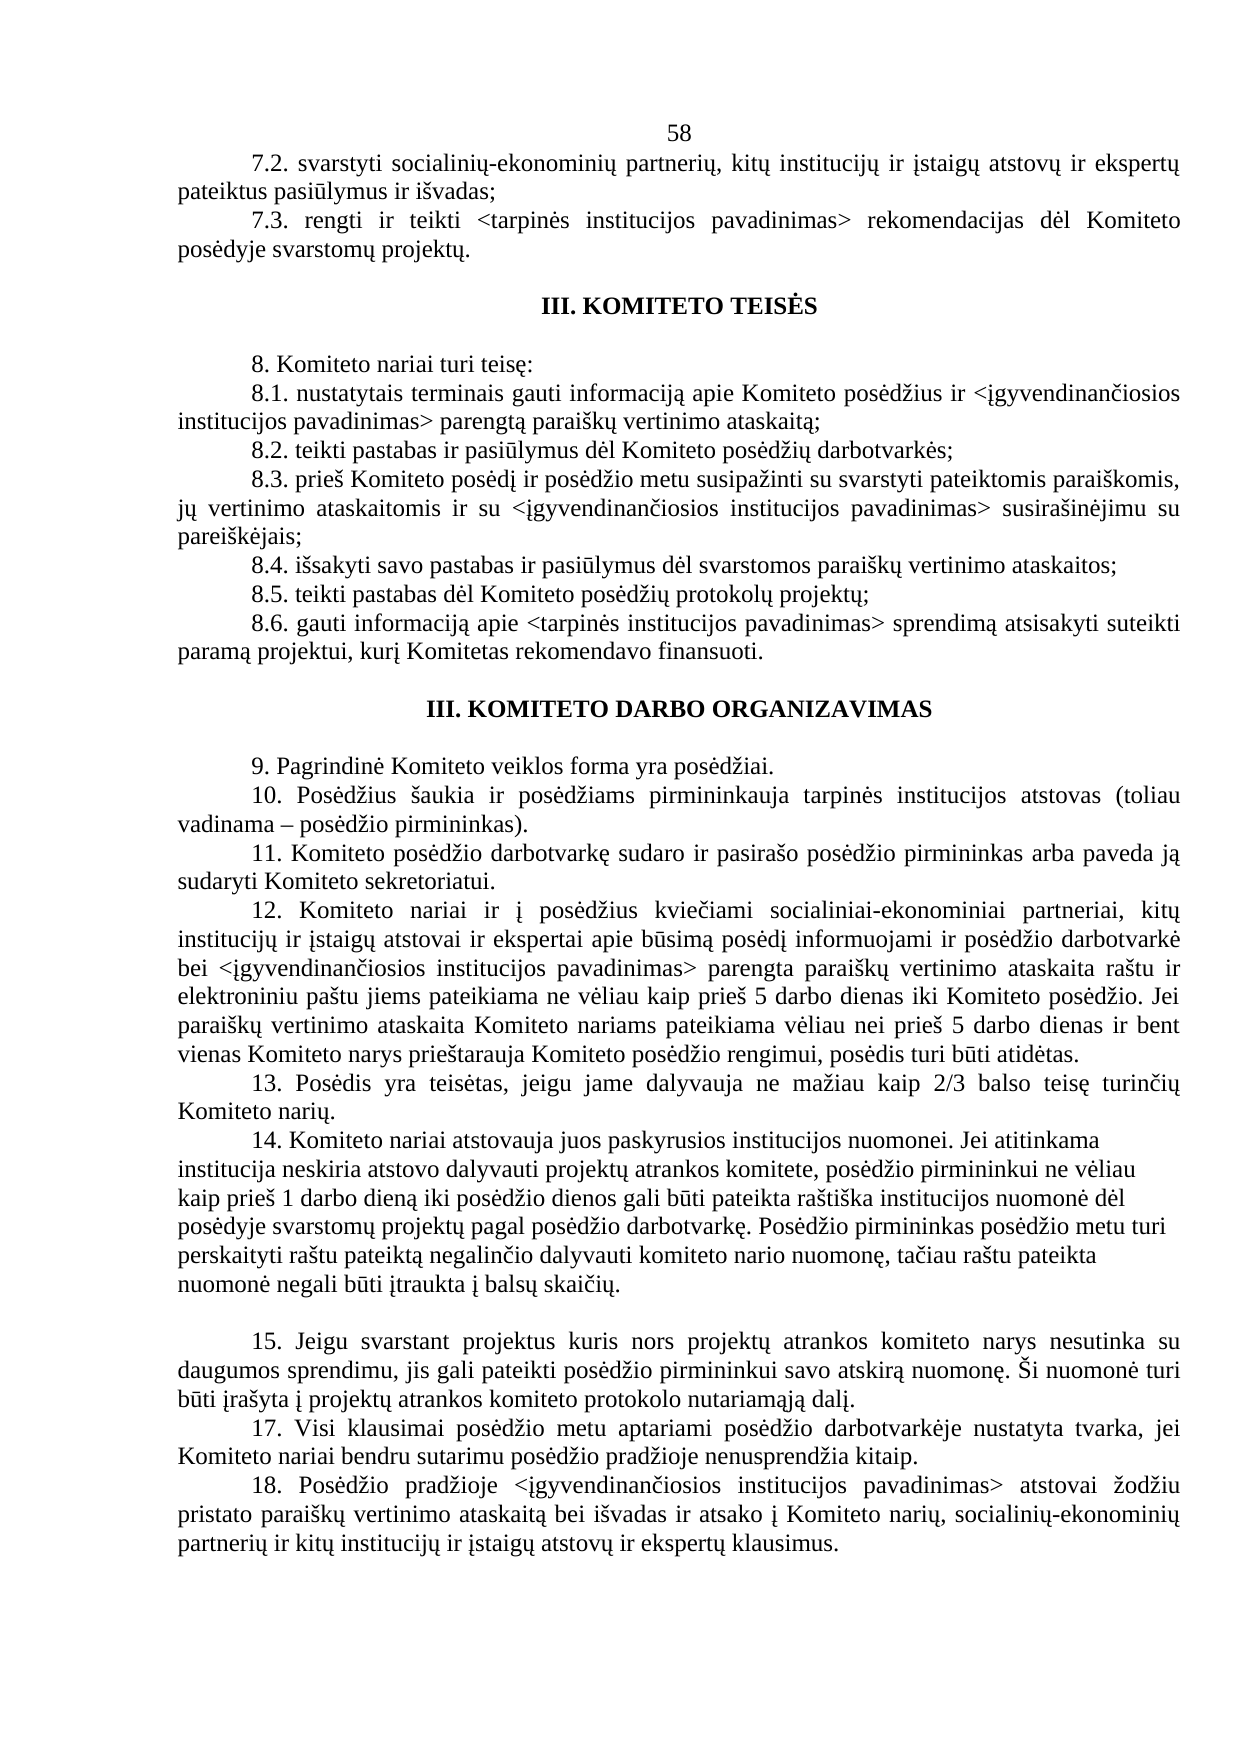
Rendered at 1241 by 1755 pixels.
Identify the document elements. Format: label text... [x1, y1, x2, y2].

text 9. Pagrindinė Komiteto veiklos forma yra posėdžiai. [177, 751, 1181, 780]
text 14. Komiteto nariai atstovauja juos paskyrusios institucijos nuomonei. Jei atitinkama institucija neskiria atstovo dalyvauti projektų atrankos komitete, posėdžio pirmininkui ne vėliau kaip prieš 1 darbo dieną iki posėdžio dienos gali būti pateikta raštiška institucijos nuomonė dėl posėdyje svarstomų projektų pagal posėdžio darbotvarkę. Posėdžio pirmininkas posėdžio metu turi perskaityti raštu pateiktą negalinčio dalyvauti komiteto nario nuomonę, tačiau raštu pateikta nuomonė negali būti įtraukta į balsų skaičių. [177, 1125, 1181, 1298]
text 11. Komiteto posėdžio darbotvarkę sudaro ir pasirašo posėdžio pirmininkas arba paveda ją sudaryti Komiteto sekretoriatui. [177, 838, 1181, 895]
text 8.6. gauti informaciją apie <tarpinės institucijos pavadinimas> sprendimą atsisakyti suteikti paramą projektui, kurį Komitetas rekomendavo finansuoti. [177, 608, 1181, 665]
text 8.3. prieš Komiteto posėdį ir posėdžio metu susipažinti su svarstyti pateiktomis paraiškomis, jų vertinimo ataskaitomis ir su <įgyvendinančiosios institucijos pavadinimas> susirašinėjimu su pareiškėjais; [177, 464, 1181, 550]
text III. KOMITETO TEISĖS [177, 291, 1181, 320]
text 17. Visi klausimai posėdžio metu aptariami posėdžio darbotvarkėje nustatyta tvarka, jei Komiteto nariai bendru sutarimu posėdžio pradžioje nenusprendžia kitaip. [177, 1413, 1181, 1470]
text III. KOMITETO DARBO ORGANIZAVIMAS [177, 694, 1181, 723]
text 8.2. teikti pastabas ir pasiūlymus dėl Komiteto posėdžių darbotvarkės; [177, 435, 1181, 464]
text 8.4. išsakyti savo pastabas ir pasiūlymus dėl svarstomos paraiškų vertinimo ataskaitos; [177, 550, 1181, 579]
text 12. Komiteto nariai ir į posėdžius kviečiami socialiniai-ekonominiai partneriai, kitų institucijų ir įstaigų atstovai ir ekspertai apie būsimą posėdį informuojami ir posėdžio darbotvarkė bei <įgyvendinančiosios institucijos pavadinimas> parengta paraiškų vertinimo ataskaita raštu ir elektroniniu paštu jiems pateikiama ne vėliau kaip prieš 5 darbo dienas iki Komiteto posėdžio. Jei paraiškų vertinimo ataskaita Komiteto nariams pateikiama vėliau nei prieš 5 darbo dienas ir bent vienas Komiteto narys prieštarauja Komiteto posėdžio rengimui, posėdis turi būti atidėtas. [177, 895, 1181, 1068]
text 7.2. svarstyti socialinių-ekonominių partnerių, kitų institucijų ir įstaigų atstovų ir ekspertų pateiktus pasiūlymus ir išvadas; [177, 148, 1181, 205]
text 8.5. teikti pastabas dėl Komiteto posėdžių protokolų projektų; [177, 579, 1181, 608]
text 7.3. rengti ir teikti <tarpinės institucijos pavadinimas> rekomendacijas dėl Komiteto posėdyje svarstomų projektų. [177, 205, 1181, 263]
text 15. Jeigu svarstant projektus kuris nors projektų atrankos komiteto narys nesutinka su daugumos sprendimu, jis gali pateikti posėdžio pirmininkui savo atskirą nuomonę. Ši nuomonė turi būti įrašyta į projektų atrankos komiteto protokolo nutariamąją dalį. [177, 1326, 1181, 1413]
text 18. Posėdžio pradžioje <įgyvendinančiosios institucijos pavadinimas> atstovai žodžiu pristato paraiškų vertinimo ataskaitą bei išvadas ir atsako į Komiteto narių, socialinių-ekonominių partnerių ir kitų institucijų ir įstaigų atstovų ir ekspertų klausimus. [177, 1470, 1181, 1556]
text 10. Posėdžius šaukia ir posėdžiams pirmininkauja tarpinės institucijos atstovas (toliau vadinama – posėdžio pirmininkas). [177, 780, 1181, 838]
text 8.1. nustatytais terminais gauti informaciją apie Komiteto posėdžius ir <įgyvendinančiosios institucijos pavadinimas> parengtą paraiškų vertinimo ataskaitą; [177, 378, 1181, 435]
text 13. Posėdis yra teisėtas, jeigu jame dalyvauja ne mažiau kaip 2/3 balso teisę turinčių Komiteto narių. [177, 1068, 1181, 1125]
text 8. Komiteto nariai turi teisę: [177, 349, 1181, 378]
